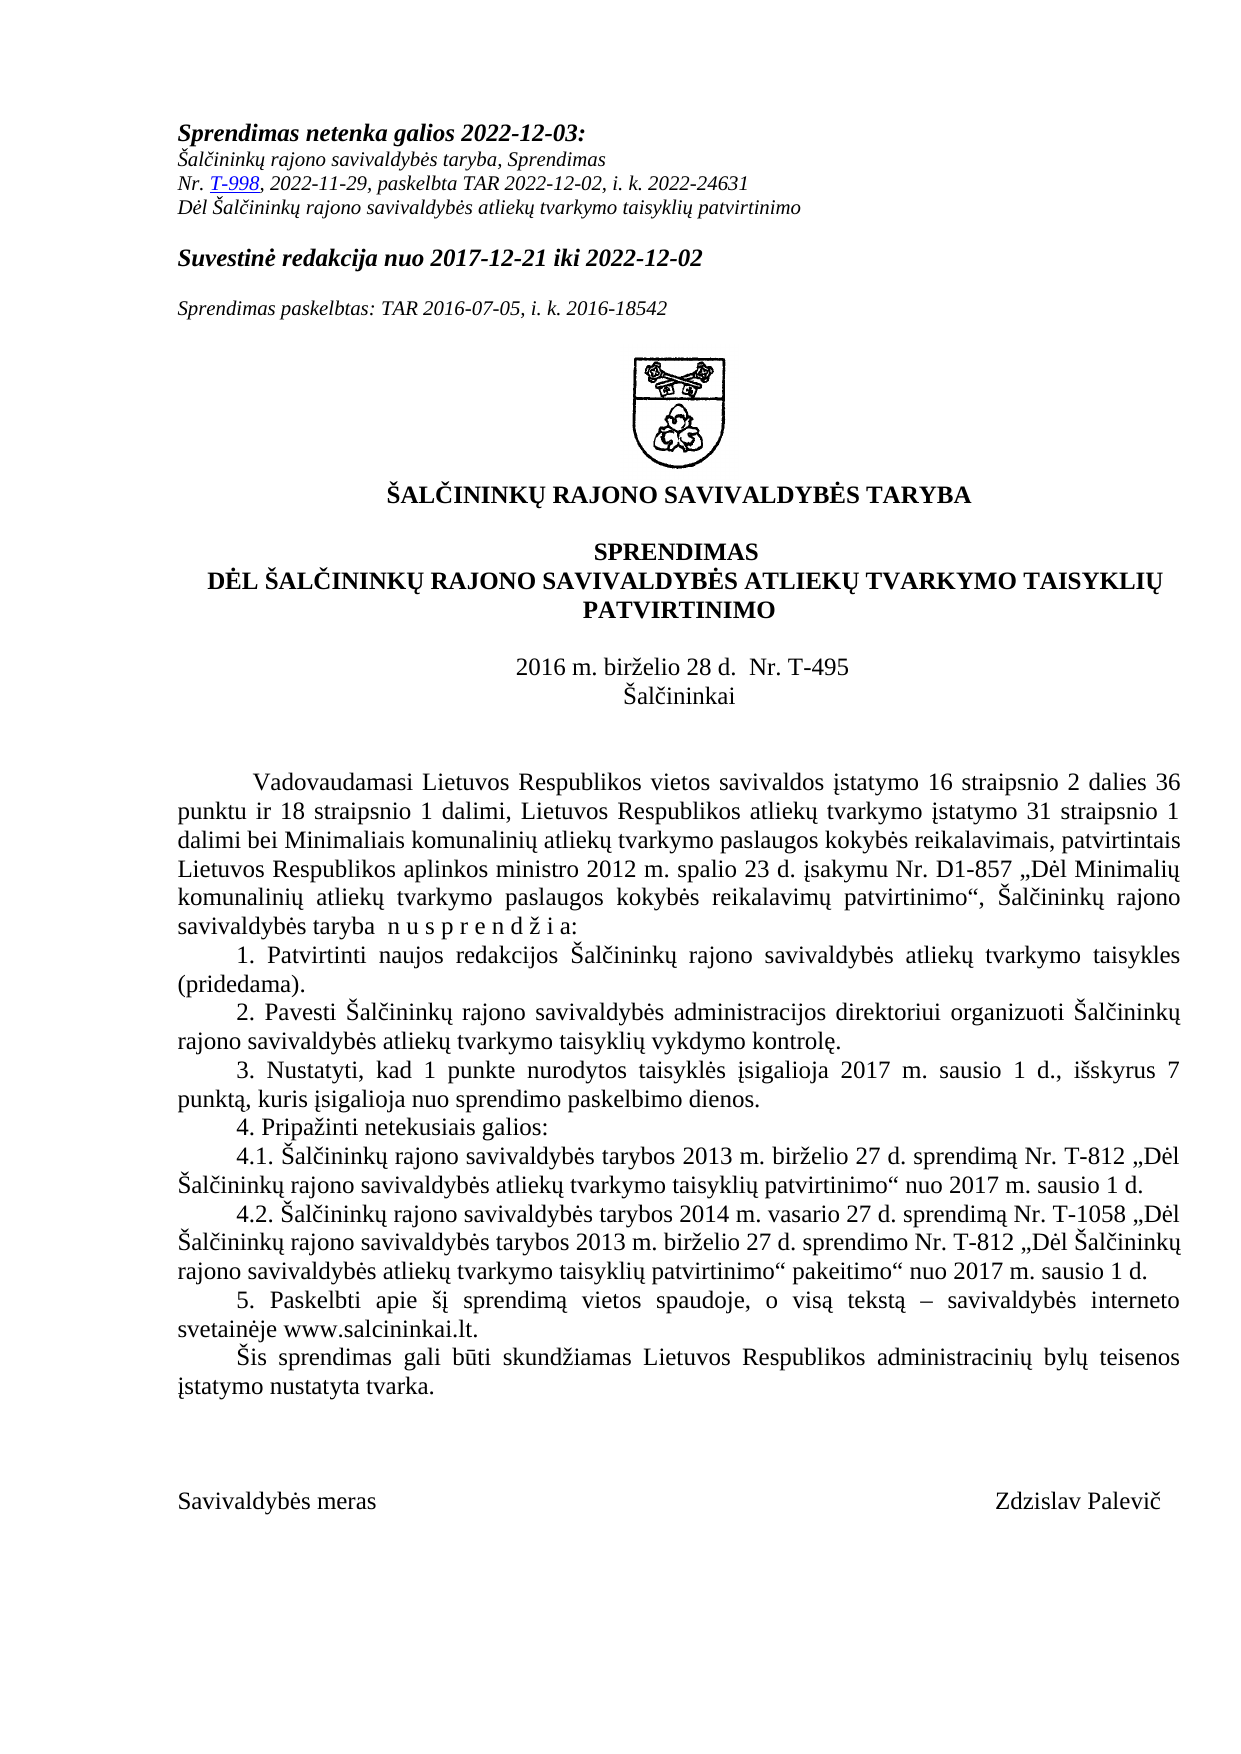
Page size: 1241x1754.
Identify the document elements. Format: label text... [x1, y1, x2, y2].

text 4.2. Šalčininkų rajono savivaldybės tarybos 2014 m. vasario 27 d. sprendimą Nr. T-1058 „Dėl Šalčininkų rajono savivaldybės tarybos 2013 m. birželio 27 d. sprendimo Nr. T-812 „Dėl Šalčininkų rajono savivaldybės atliekų tvarkymo taisyklių patvirtinimo“ pakeitimo“ nuo 2017 m. sausio 1 d. [177, 1199, 1181, 1285]
text DĖL ŠALČININKŲ RAJONO SAVIVALDYBĖS ATLIEKŲ TVARKYMO TAISYKLIŲ PATVIRTINIMO [177, 566, 1181, 624]
text 4.1. Šalčininkų rajono savivaldybės tarybos 2013 m. birželio 27 d. sprendimą Nr. T-812 „Dėl Šalčininkų rajono savivaldybės atliekų tvarkymo taisyklių patvirtinimo“ nuo 2017 m. sausio 1 d. [177, 1141, 1181, 1199]
text Nr. T-998, 2022-11-29, paskelbta TAR 2022-12-02, i. k. 2022-24631 [177, 171, 1181, 195]
text Suvestinė redakcija nuo 2017-12-21 iki 2022-12-02 [177, 243, 1181, 272]
text ŠALČININKŲ RAJONO SAVIVALDYBĖS TARYBA [177, 480, 1181, 509]
text Šalčininkų rajono savivaldybės taryba, Sprendimas [177, 147, 1181, 171]
text 5. Paskelbti apie šį sprendimą vietos spaudoje, o visą tekstą – savivaldybės interneto svetainėje www.salcininkai.lt. [177, 1285, 1181, 1342]
text Vadovaudamasi Lietuvos Respublikos vietos savivaldos įstatymo 16 straipsnio 2 dalies 36 punktu ir 18 straipsnio 1 dalimi, Lietuvos Respublikos atliekų tvarkymo įstatymo 31 straipsnio 1 dalimi bei Minimaliais komunalinių atliekų tvarkymo paslaugos kokybės reikalavimais, patvirtintais Lietuvos Respublikos aplinkos ministro 2012 m. spalio 23 d. įsakymu Nr. D1-857 „Dėl Minimalių komunalinių atliekų tvarkymo paslaugos kokybės reikalavimų patvirtinimo“, Šalčininkų rajono savivaldybės taryba n u s p r e n d ž i a: [177, 767, 1181, 940]
text 1. Patvirtinti naujos redakcijos Šalčininkų rajono savivaldybės atliekų tvarkymo taisykles (pridedama). [177, 940, 1181, 997]
text Sprendimas paskelbtas: TAR 2016-07-05, i. k. 2016-18542 [177, 296, 1181, 320]
text 3. Nustatyti, kad 1 punkte nurodytos taisyklės įsigalioja 2017 m. sausio 1 d., išskyrus 7 punktą, kuris įsigalioja nuo sprendimo paskelbimo dienos. [177, 1055, 1181, 1112]
text SPRENDIMAS [177, 537, 1181, 566]
text Dėl Šalčininkų rajono savivaldybės atliekų tvarkymo taisyklių patvirtinimo [177, 195, 1181, 219]
text 4. Pripažinti netekusiais galios: [177, 1112, 1181, 1141]
text Šis sprendimas gali būti skundžiamas Lietuvos Respublikos administracinių bylų teisenos įstatymo nustatyta tvarka. [177, 1342, 1181, 1400]
text Sprendimas netenka galios 2022-12-03: [177, 118, 1181, 147]
text Savivaldybės meras Zdzislav Palevič [177, 1486, 1181, 1515]
text 2016 m. birželio 28 d. Nr. T-495 [177, 652, 1181, 681]
text 2. Pavesti Šalčininkų rajono savivaldybės administracijos direktoriui organizuoti Šalčininkų rajono savivaldybės atliekų tvarkymo taisyklių vykdymo kontrolę. [177, 997, 1181, 1055]
text Šalčininkai [177, 681, 1181, 710]
